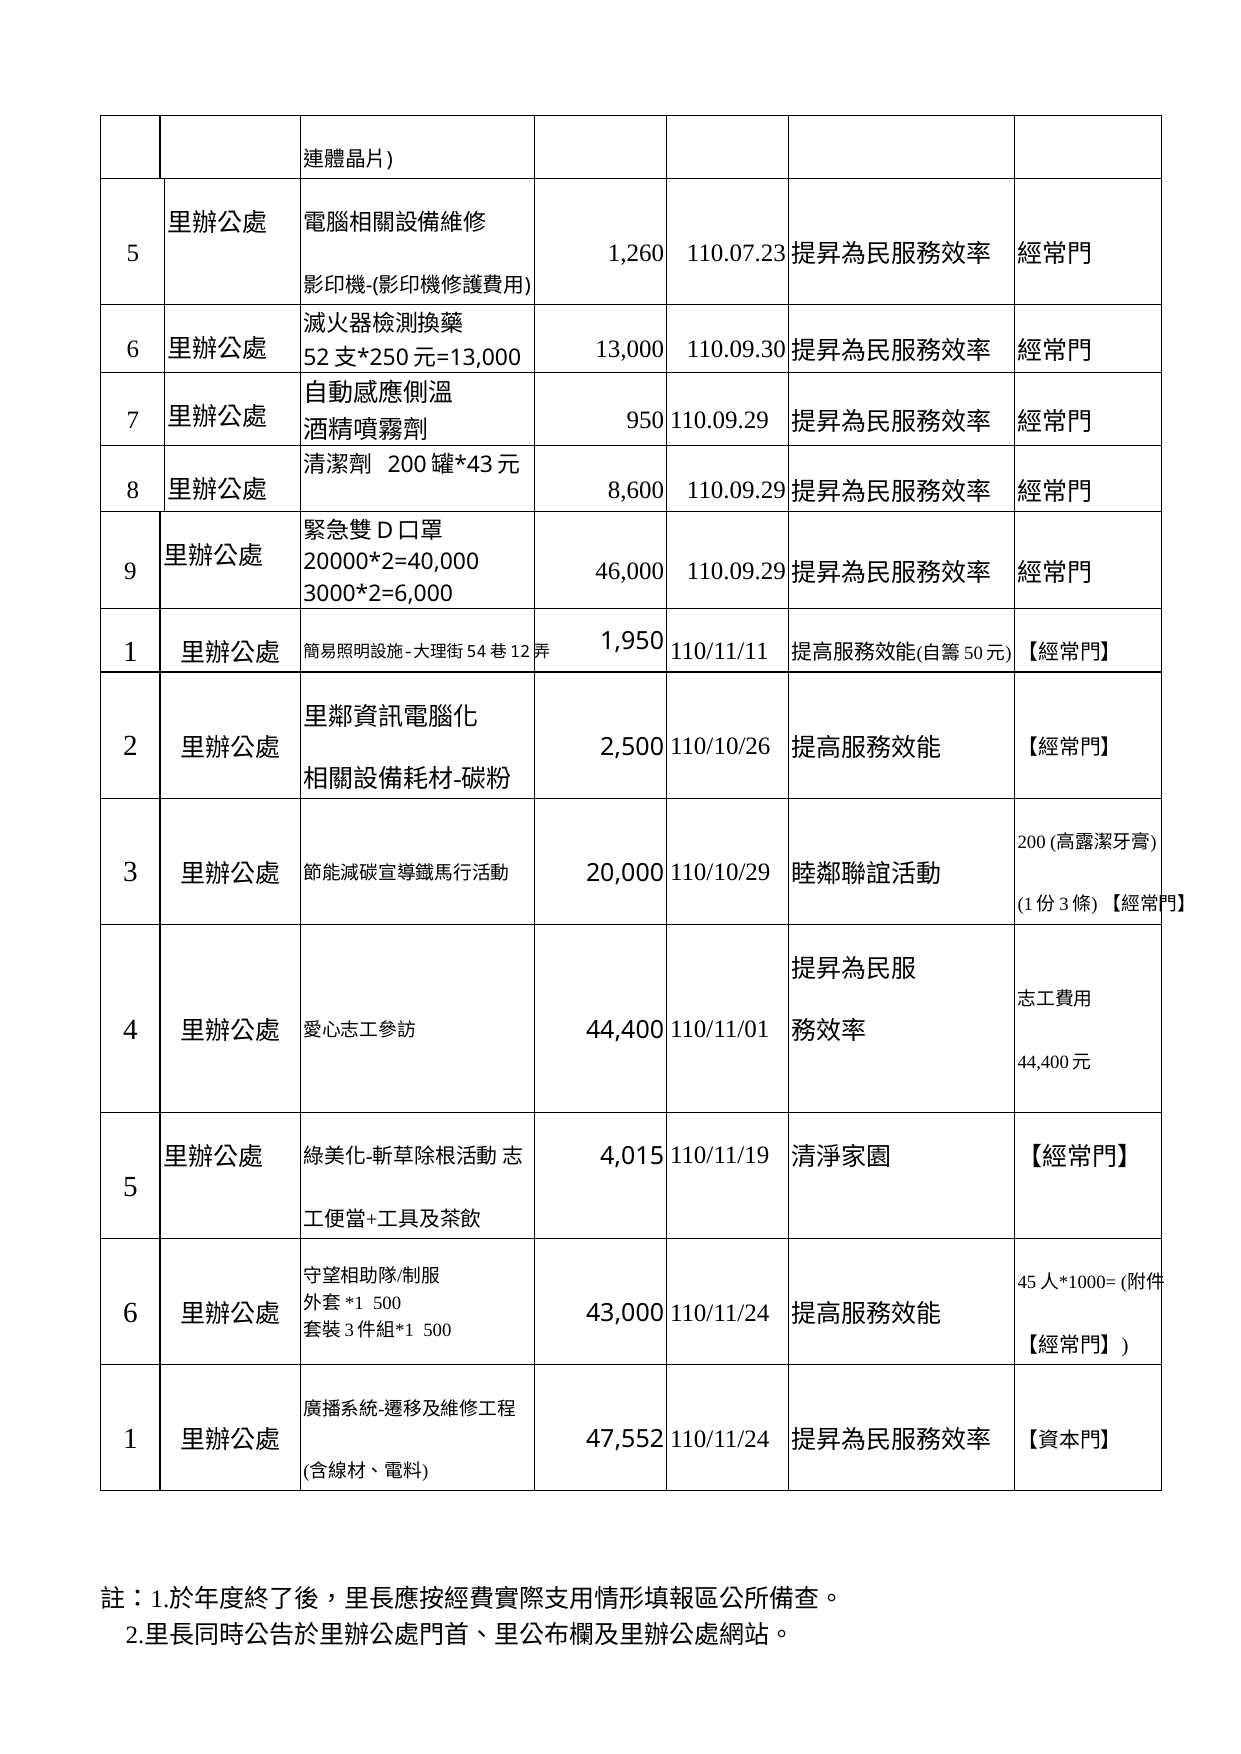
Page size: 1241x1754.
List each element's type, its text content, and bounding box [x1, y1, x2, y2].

table_cell 里辦公處 [165, 179, 300, 304]
table_cell 110/11/11 [667, 609, 788, 671]
table_cell [161, 116, 300, 178]
table_cell 13,000 [535, 305, 666, 372]
table_cell 清淨家園 [789, 1113, 1014, 1238]
table_cell 自動感應側溫 酒精噴霧劑 [301, 373, 534, 445]
table_cell 電腦相關設備維修 影印機-(影印機修護費用) [301, 179, 534, 304]
table_cell 200 (高露潔牙膏) (1份3條) 【經常門】 [1015, 799, 1161, 923]
table_cell 睦鄰聯誼活動 [789, 799, 1014, 923]
table_cell 47,552 [535, 1365, 666, 1490]
table_cell 提昇為民服務效率 [789, 179, 1014, 304]
table_cell 滅火器檢測換藥 52支*250元=13,000 [301, 305, 534, 372]
table_cell 45人*1000= (附件2 【經常門】) [1015, 1239, 1161, 1364]
table_cell 1 [101, 1365, 159, 1490]
table_cell 8 [101, 446, 164, 511]
table_cell 110/11/01 [667, 925, 788, 1112]
table_cell 里辦公處 [165, 446, 300, 511]
table_cell 43,000 [535, 1239, 666, 1364]
table_cell 廣播系統-遷移及維修工程 (含線材、電料) [301, 1365, 534, 1490]
table_cell 經常門 [1015, 446, 1161, 511]
table_cell 110/11/24 [667, 1239, 788, 1364]
table_cell 4 [101, 925, 159, 1112]
table_cell 提高服務效能(自籌50元) [789, 609, 1014, 671]
table_cell 1,950 [535, 609, 666, 671]
table_cell 提高服務效能 [789, 673, 1014, 797]
table_cell 8,600 [535, 446, 666, 511]
table_cell 經常門 [1015, 512, 1161, 608]
table_cell 里辦公處 [161, 1365, 300, 1490]
table_cell 節能減碳宣導鐡馬行活動 [301, 799, 534, 923]
table_cell 110/10/29 [667, 799, 788, 923]
table_cell 5 [101, 1113, 159, 1238]
table_cell 提昇為民服務效率 [789, 1365, 1014, 1490]
table_cell 110.07.23 [667, 179, 788, 304]
table_cell 110.09.29 [667, 512, 788, 608]
table_cell 110/11/19 [667, 1113, 788, 1238]
table_cell 4,015 [535, 1113, 666, 1238]
table_cell 里辦公處 [161, 609, 300, 671]
table_cell 110/11/24 [667, 1365, 788, 1490]
table_cell 110.09.30 [667, 305, 788, 372]
table_cell 6 [101, 1239, 159, 1364]
table_cell 經常門 [1015, 179, 1161, 304]
table_cell 5 [101, 179, 164, 304]
table_cell 提昇為民服務效率 [789, 446, 1014, 511]
table_cell 2 [101, 673, 159, 797]
table_cell 里辦公處 [165, 373, 300, 445]
table_cell 【經常門】 [1015, 609, 1161, 671]
table_cell 里辦公處 [161, 512, 300, 608]
table_cell 3 [101, 799, 159, 923]
table_cell 2,500 [535, 673, 666, 797]
table_cell 里辦公處 [161, 673, 300, 797]
table_cell 清潔劑 200罐*43元 [301, 446, 534, 511]
table_cell 110.09.29 [667, 373, 788, 445]
table_cell 【資本門】 [1015, 1365, 1161, 1490]
table_cell 【經常門】 [1015, 673, 1161, 797]
table_cell [667, 116, 788, 178]
table_cell 提昇為民服務效率 [789, 512, 1014, 608]
table_cell 里辦公處 [161, 1239, 300, 1364]
table_cell 緊急雙D口罩 20000*2=40,000 3000*2=6,000 [301, 512, 534, 608]
table_cell 經常門 [1015, 373, 1161, 445]
table_cell 提昇為民服務效率 [789, 305, 1014, 372]
table_cell 1 [101, 609, 159, 671]
table_cell 提昇為民服務效率 [789, 373, 1014, 445]
table_cell 1,260 [535, 179, 666, 304]
table_cell 950 [535, 373, 666, 445]
table_cell 里辦公處 [165, 305, 300, 372]
table_cell 20,000 [535, 799, 666, 923]
table_cell [535, 116, 666, 178]
table_cell 提昇為民服 務效率 [789, 925, 1014, 1112]
table_cell 連體晶片) [301, 116, 534, 178]
table_cell 提高服務效能 [789, 1239, 1014, 1364]
table_cell 綠美化-斬草除根活動 志工便當+工具及茶飲 [301, 1113, 534, 1238]
table_cell 46,000 [535, 512, 666, 608]
table_cell 9 [101, 512, 159, 608]
table_cell 44,400 [535, 925, 666, 1112]
table_cell [789, 116, 1014, 178]
table_cell [1015, 116, 1161, 178]
table_cell 里辦公處 [161, 925, 300, 1112]
table_cell 里鄰資訊電腦化 相關設備耗材-碳粉 [301, 673, 534, 797]
table_cell 110.09.29 [667, 446, 788, 511]
table_cell 志工費用 44,400元 [1015, 925, 1161, 1112]
table_cell 【經常門】 [1015, 1113, 1161, 1238]
table_cell 6 [101, 305, 164, 372]
table_cell 守望相助隊/制服 外套 *1 500 套裝3件組*1 500 [301, 1239, 534, 1364]
table_cell 簡易照明設施-大理街54巷12弄 [301, 609, 534, 671]
table_cell 7 [101, 373, 164, 445]
table_cell 經常門 [1015, 305, 1161, 372]
table_cell 愛心志工參訪 [301, 925, 534, 1112]
table_cell 里辦公處 [161, 1113, 300, 1238]
table_cell 110/10/26 [667, 673, 788, 797]
table_cell [101, 116, 159, 178]
table_cell 里辦公處 [161, 799, 300, 923]
